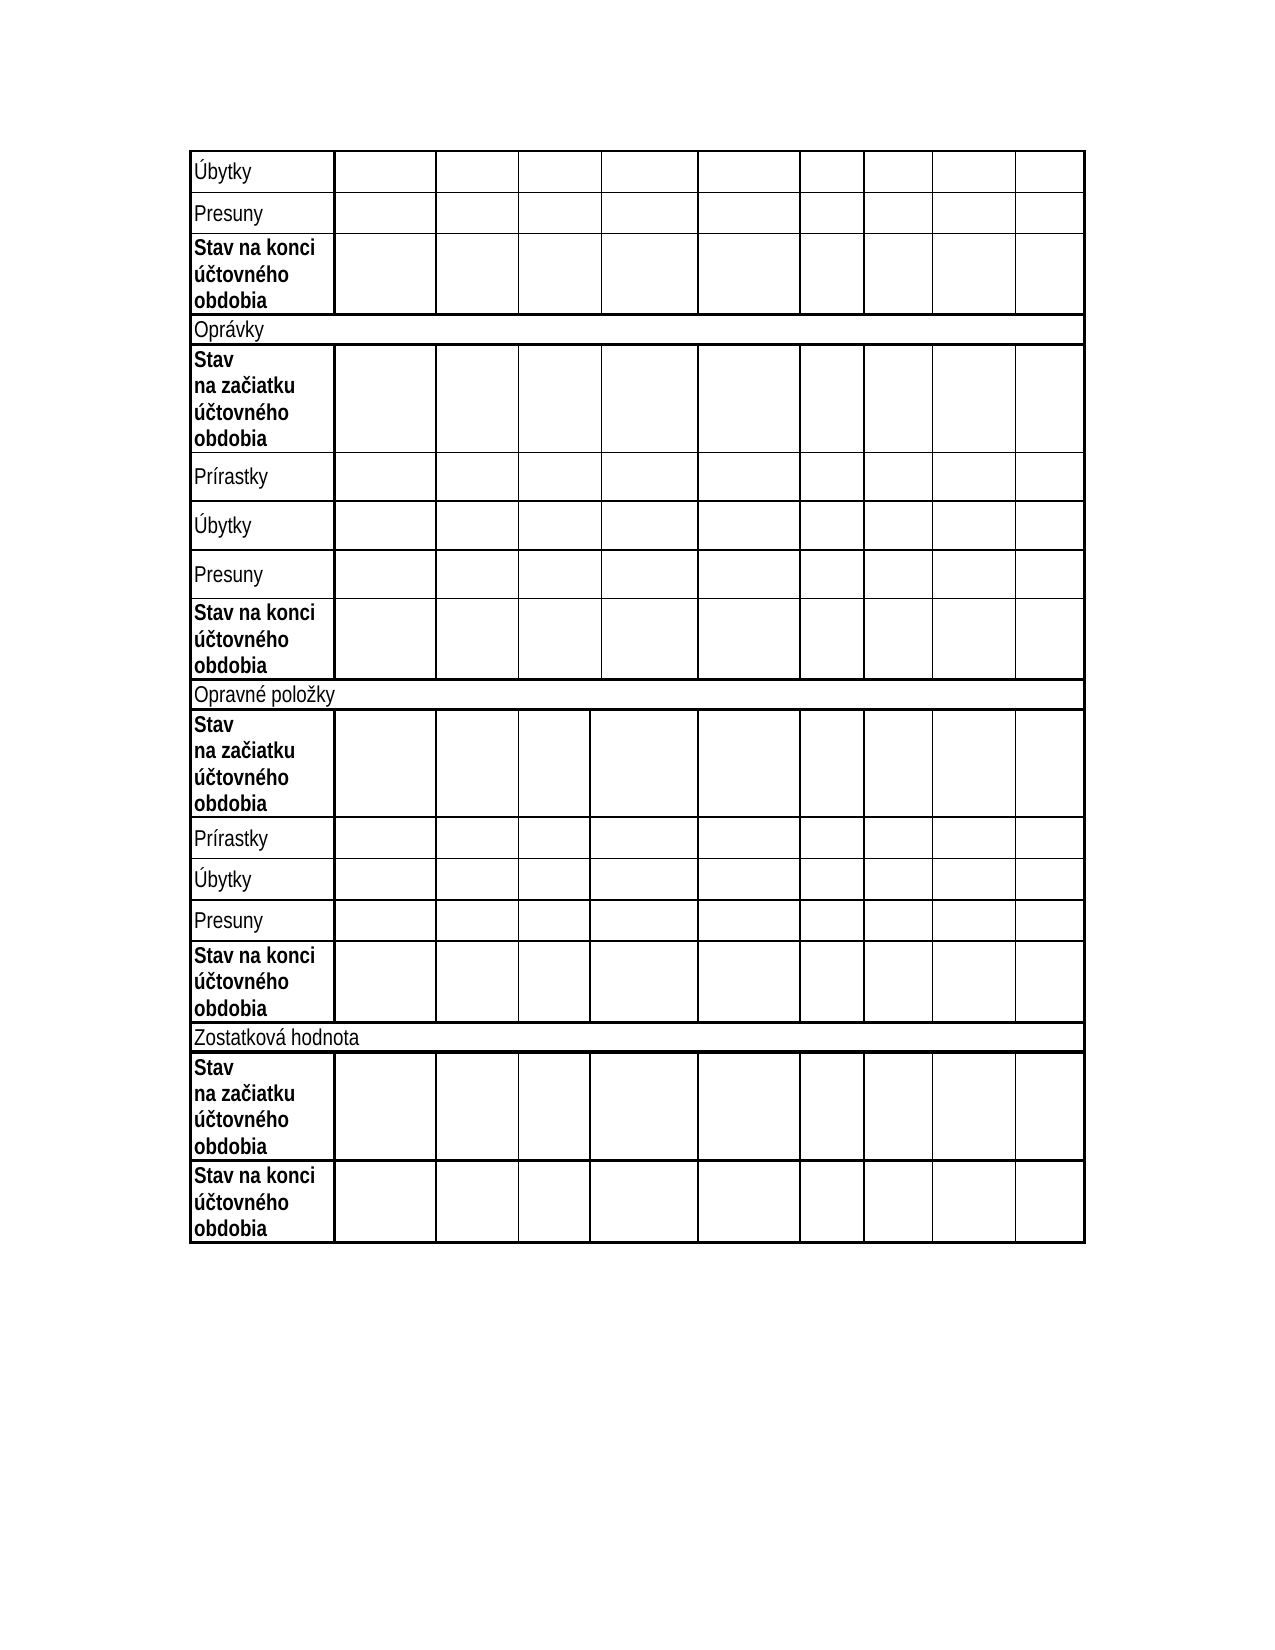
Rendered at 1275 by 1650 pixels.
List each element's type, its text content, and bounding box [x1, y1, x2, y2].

table_cell [801, 551, 863, 598]
table_cell [865, 453, 932, 500]
table_cell [519, 1054, 589, 1159]
table_cell Prírastky [192, 818, 333, 858]
table_cell [602, 234, 697, 313]
table_cell [1016, 942, 1083, 1021]
table_cell [437, 1054, 518, 1159]
table_cell [519, 152, 601, 191]
table_cell [865, 711, 932, 816]
table_cell [933, 599, 1015, 678]
table_cell [1016, 711, 1083, 816]
table_cell [519, 193, 601, 233]
table_cell [801, 152, 863, 191]
table_cell [865, 193, 932, 233]
table_cell [336, 1054, 435, 1159]
table_cell [865, 551, 932, 598]
table_cell [865, 346, 932, 451]
table_cell [519, 234, 601, 313]
table_cell [602, 502, 697, 549]
table_cell [801, 1162, 863, 1241]
table_cell [699, 859, 799, 899]
table_cell Prírastky [192, 453, 333, 500]
table_cell [933, 346, 1015, 451]
table_cell [933, 152, 1015, 191]
table_cell [801, 502, 863, 549]
table_cell [801, 901, 863, 940]
table_cell [801, 453, 863, 500]
table_cell [801, 599, 863, 678]
table_cell Presuny [192, 193, 333, 233]
table_cell [1016, 1054, 1083, 1159]
table_cell [1016, 152, 1083, 191]
table_cell [336, 1162, 435, 1241]
table_cell [933, 859, 1015, 899]
table_cell [519, 599, 601, 678]
table_cell [336, 818, 435, 858]
table_cell [591, 818, 697, 858]
table_cell [1016, 818, 1083, 858]
table_cell [865, 599, 932, 678]
table_cell [1016, 859, 1083, 899]
table_cell [801, 1054, 863, 1159]
table_cell [933, 942, 1015, 1021]
table_cell Opravné položky [192, 681, 1083, 708]
table_cell [336, 859, 435, 899]
table_cell [801, 942, 863, 1021]
table_cell Stav na začiatku účtovného obdobia [192, 711, 333, 816]
table_cell Presuny [192, 551, 333, 598]
table_cell [699, 942, 799, 1021]
table_cell [933, 551, 1015, 598]
table_cell [437, 453, 518, 500]
table_cell [519, 453, 601, 500]
table_cell [591, 1054, 697, 1159]
table_cell [699, 502, 799, 549]
table_cell [437, 152, 518, 191]
table_cell [699, 152, 799, 191]
table_cell [519, 1162, 589, 1241]
table_cell [1016, 551, 1083, 598]
table_cell [336, 234, 435, 313]
table_cell Stav na začiatku účtovného obdobia [192, 1054, 333, 1159]
table_cell [933, 234, 1015, 313]
table_cell [1016, 599, 1083, 678]
table_cell [602, 193, 697, 233]
table_cell [865, 502, 932, 549]
table_cell [865, 901, 932, 940]
table_cell [519, 901, 589, 940]
table_cell [437, 711, 518, 816]
table_cell [336, 502, 435, 549]
table_cell [519, 551, 601, 598]
table_cell [933, 453, 1015, 500]
table_cell [437, 901, 518, 940]
table_cell [1016, 346, 1083, 451]
table_cell [437, 346, 518, 451]
table_cell [699, 818, 799, 858]
table_cell [336, 193, 435, 233]
table_cell Oprávky [192, 316, 1083, 343]
table_cell [933, 1054, 1015, 1159]
table_cell [602, 551, 697, 598]
table_cell [591, 859, 697, 899]
table_cell [437, 234, 518, 313]
table_cell [1016, 453, 1083, 500]
table_cell [699, 234, 799, 313]
table_cell [933, 818, 1015, 858]
table_cell [519, 502, 601, 549]
table_cell [801, 818, 863, 858]
table_cell [437, 599, 518, 678]
table_cell [865, 818, 932, 858]
table_cell [437, 193, 518, 233]
table_cell [336, 152, 435, 191]
table_cell [336, 901, 435, 940]
table_cell [336, 942, 435, 1021]
table_cell [933, 1162, 1015, 1241]
table_cell Stav na konci účtovného obdobia [192, 1162, 333, 1241]
table_cell [699, 551, 799, 598]
table_cell [865, 942, 932, 1021]
table_cell [602, 453, 697, 500]
table_cell [519, 942, 589, 1021]
table_cell Úbytky [192, 859, 333, 899]
table_cell [865, 859, 932, 899]
table_cell [437, 1162, 518, 1241]
table_cell [602, 346, 697, 451]
table_cell Presuny [192, 901, 333, 940]
table_cell [437, 818, 518, 858]
table_cell [1016, 1162, 1083, 1241]
table_cell [865, 234, 932, 313]
table_cell [519, 711, 589, 816]
table_cell [336, 599, 435, 678]
table_cell [336, 453, 435, 500]
table_cell [1016, 193, 1083, 233]
table_cell [801, 859, 863, 899]
table_cell [699, 1054, 799, 1159]
table_cell [437, 942, 518, 1021]
table_cell [865, 1162, 932, 1241]
table_cell [1016, 502, 1083, 549]
table_cell [699, 711, 799, 816]
table_cell [336, 346, 435, 451]
table_cell [437, 502, 518, 549]
table_cell [801, 193, 863, 233]
table_cell [1016, 234, 1083, 313]
table_cell [699, 193, 799, 233]
table_cell [602, 152, 697, 191]
table_cell [591, 1162, 697, 1241]
table_cell [437, 551, 518, 598]
table_cell [336, 711, 435, 816]
table_cell [801, 346, 863, 451]
table_cell [933, 901, 1015, 940]
table_cell [933, 193, 1015, 233]
table_cell [519, 818, 589, 858]
table_cell [602, 599, 697, 678]
table_cell [801, 711, 863, 816]
table_cell [1016, 901, 1083, 940]
table_cell Zostatková hodnota [192, 1024, 1083, 1050]
table_cell [699, 901, 799, 940]
table_cell [865, 1054, 932, 1159]
table_cell [933, 711, 1015, 816]
table_cell [865, 152, 932, 191]
table_cell [699, 1162, 799, 1241]
table_cell Stav na konci účtovného obdobia [192, 942, 333, 1021]
table_cell [801, 234, 863, 313]
table_cell Úbytky [192, 502, 333, 549]
table_cell [591, 901, 697, 940]
table_cell Stav na začiatku účtovného obdobia [192, 346, 333, 451]
table_cell [699, 599, 799, 678]
table_cell [519, 859, 589, 899]
table_cell [437, 859, 518, 899]
table_cell [519, 346, 601, 451]
table_cell [699, 453, 799, 500]
table_cell [699, 346, 799, 451]
table_cell Stav na konci účtovného obdobia [192, 599, 333, 678]
table_cell [591, 942, 697, 1021]
table_cell [336, 551, 435, 598]
table_cell [933, 502, 1015, 549]
table_cell Úbytky [192, 152, 333, 191]
table_cell Stav na konci účtovného obdobia [192, 234, 333, 313]
table_cell [591, 711, 697, 816]
